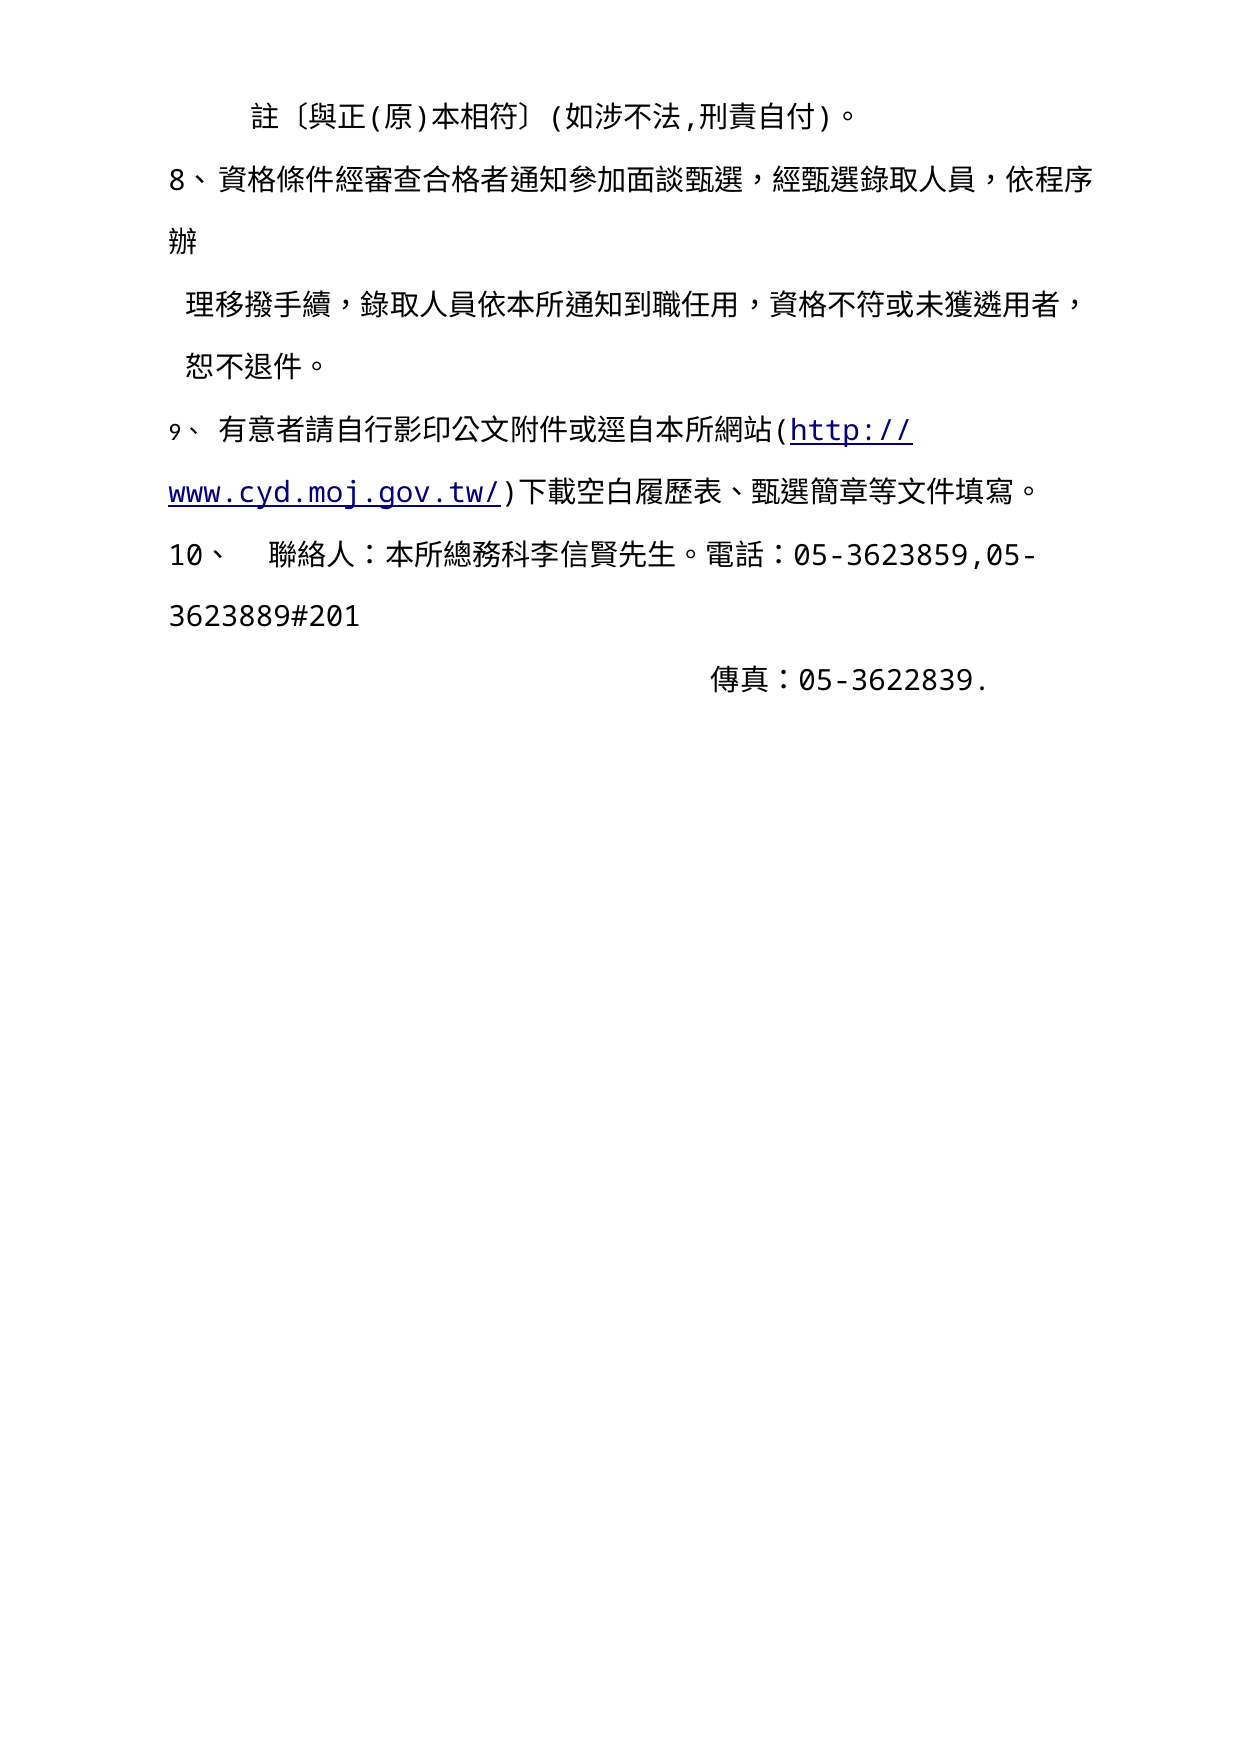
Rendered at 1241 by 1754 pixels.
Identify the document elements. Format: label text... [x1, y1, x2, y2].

list 有意者請自行影印公文附件或逕自本所網站(http://www.cyd.moj.gov.tw/)下載空白履歷表、甄選簡章等文件填寫。 [168, 386, 1122, 511]
list 聯絡人：本所總務科李信賢先生。電話：05-3623859,05-3623889#201 [168, 511, 1122, 636]
text 註〔與正(原)本相符〕(如涉不法,刑責自付)。 [162, 73, 1122, 136]
list 資格條件經審查合格者通知參加面談甄選，經甄選錄取人員，依程序辦 理移撥手續，錄取人員依本所通知到職任用，資格不符或未獲遴用者， 恕不退件。 [168, 136, 1122, 386]
text 傳真：05-3622839. [168, 636, 1122, 698]
